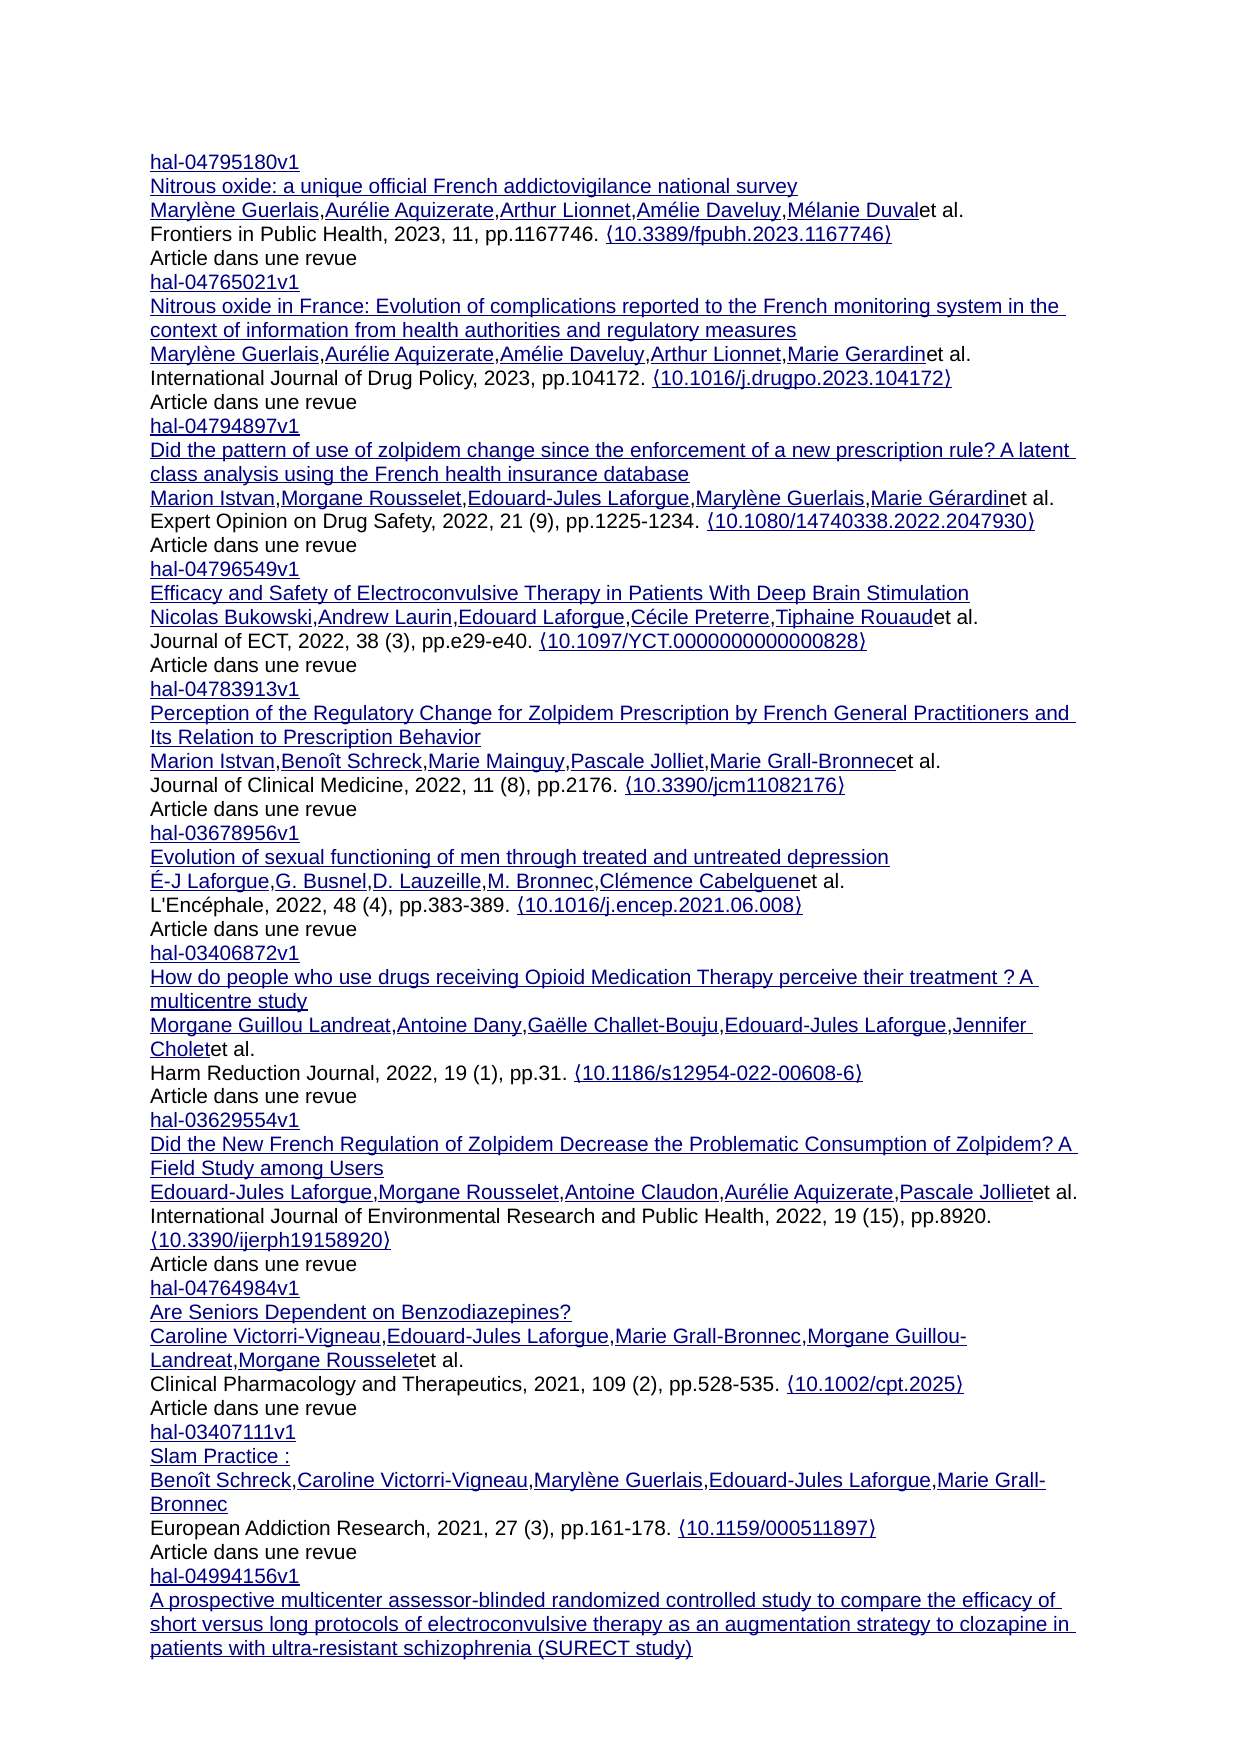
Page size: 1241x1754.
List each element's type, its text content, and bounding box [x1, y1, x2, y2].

table_cell Did the pattern of use of zolpidem change since the enforcement of a new prescription rule? A latent class analysis using the French health insurance database Marion Istvan,Morgane Rousselet,Edouard-Jules Laforgue,Marylène Guerlais,Marie Gérardinet al. Expert Opinion on Drug Safety, 2022, 21 (9), pp.1225-1234. ⟨10.1080/14740338.2022.2047930⟩ Article dans une revue hal-04796549v1 [150, 438, 1090, 581]
table_cell How do people who use drugs receiving Opioid Medication Therapy perceive their treatment ? A multicentre study Morgane Guillou Landreat,Antoine Dany,Gaëlle Challet-Bouju,Edouard-Jules Laforgue,Jennifer Choletet al. Harm Reduction Journal, 2022, 19 (1), pp.31. ⟨10.1186/s12954-022-00608-6⟩ Article dans une revue hal-03629554v1 [150, 965, 1090, 1132]
table_cell A prospective multicenter assessor-blinded randomized controlled study to compare the efficacy of short versus long protocols of electroconvulsive therapy as an augmentation strategy to clozapine in patients with ultra-resistant schizophrenia (SURECT study) [150, 1588, 1090, 1659]
table_cell hal-04795180v1 [150, 150, 1090, 174]
table_cell Did the New French Regulation of Zolpidem Decrease the Problematic Consumption of Zolpidem? A Field Study among Users Edouard-Jules Laforgue,Morgane Rousselet,Antoine Claudon,Aurélie Aquizerate,Pascale Jollietet al. International Journal of Environmental Research and Public Health, 2022, 19 (15), pp.8920. ⟨10.3390/ijerph19158920⟩ Article dans une revue hal-04764984v1 [150, 1132, 1090, 1300]
table_cell Efficacy and Safety of Electroconvulsive Therapy in Patients With Deep Brain Stimulation Nicolas Bukowski,Andrew Laurin,Edouard Laforgue,Cécile Preterre,Tiphaine Rouaudet al. Journal of ECT, 2022, 38 (3), pp.e29-e40. ⟨10.1097/YCT.0000000000000828⟩ Article dans une revue hal-04783913v1 [150, 581, 1090, 701]
table_cell Perception of the Regulatory Change for Zolpidem Prescription by French General Practitioners and Its Relation to Prescription Behavior Marion Istvan,Benoît Schreck,Marie Mainguy,Pascale Jolliet,Marie Grall-Bronnecet al. Journal of Clinical Medicine, 2022, 11 (8), pp.2176. ⟨10.3390/jcm11082176⟩ Article dans une revue hal-03678956v1 [150, 701, 1090, 845]
table_cell Nitrous oxide: a unique official French addictovigilance national survey Marylène Guerlais,Aurélie Aquizerate,Arthur Lionnet,Amélie Daveluy,Mélanie Duvalet al. Frontiers in Public Health, 2023, 11, pp.1167746. ⟨10.3389/fpubh.2023.1167746⟩ Article dans une revue hal-04765021v1 [150, 174, 1090, 294]
table_cell Are Seniors Dependent on Benzodiazepines? Caroline Victorri-Vigneau,Edouard-Jules Laforgue,Marie Grall-Bronnec,Morgane Guillou-Landreat,Morgane Rousseletet al. Clinical Pharmacology and Therapeutics, 2021, 109 (2), pp.528-535. ⟨10.1002/cpt.2025⟩ Article dans une revue hal-03407111v1 [150, 1300, 1090, 1444]
table_cell Evolution of sexual functioning of men through treated and untreated depression É-J Laforgue,G. Busnel,D. Lauzeille,M. Bronnec,Clémence Cabelguenet al. L'Encéphale, 2022, 48 (4), pp.383-389. ⟨10.1016/j.encep.2021.06.008⟩ Article dans une revue hal-03406872v1 [150, 845, 1090, 964]
table_cell Nitrous oxide in France: Evolution of complications reported to the French monitoring system in the context of information from health authorities and regulatory measures Marylène Guerlais,Aurélie Aquizerate,Amélie Daveluy,Arthur Lionnet,Marie Gerardinet al. International Journal of Drug Policy, 2023, pp.104172. ⟨10.1016/j.drugpo.2023.104172⟩ Article dans une revue hal-04794897v1 [150, 294, 1090, 437]
table_cell Slam Practice : Benoît Schreck,Caroline Victorri-Vigneau,Marylène Guerlais,Edouard-Jules Laforgue,Marie Grall-Bronnec European Addiction Research, 2021, 27 (3), pp.161-178. ⟨10.1159/000511897⟩ Article dans une revue hal-04994156v1 [150, 1444, 1090, 1587]
